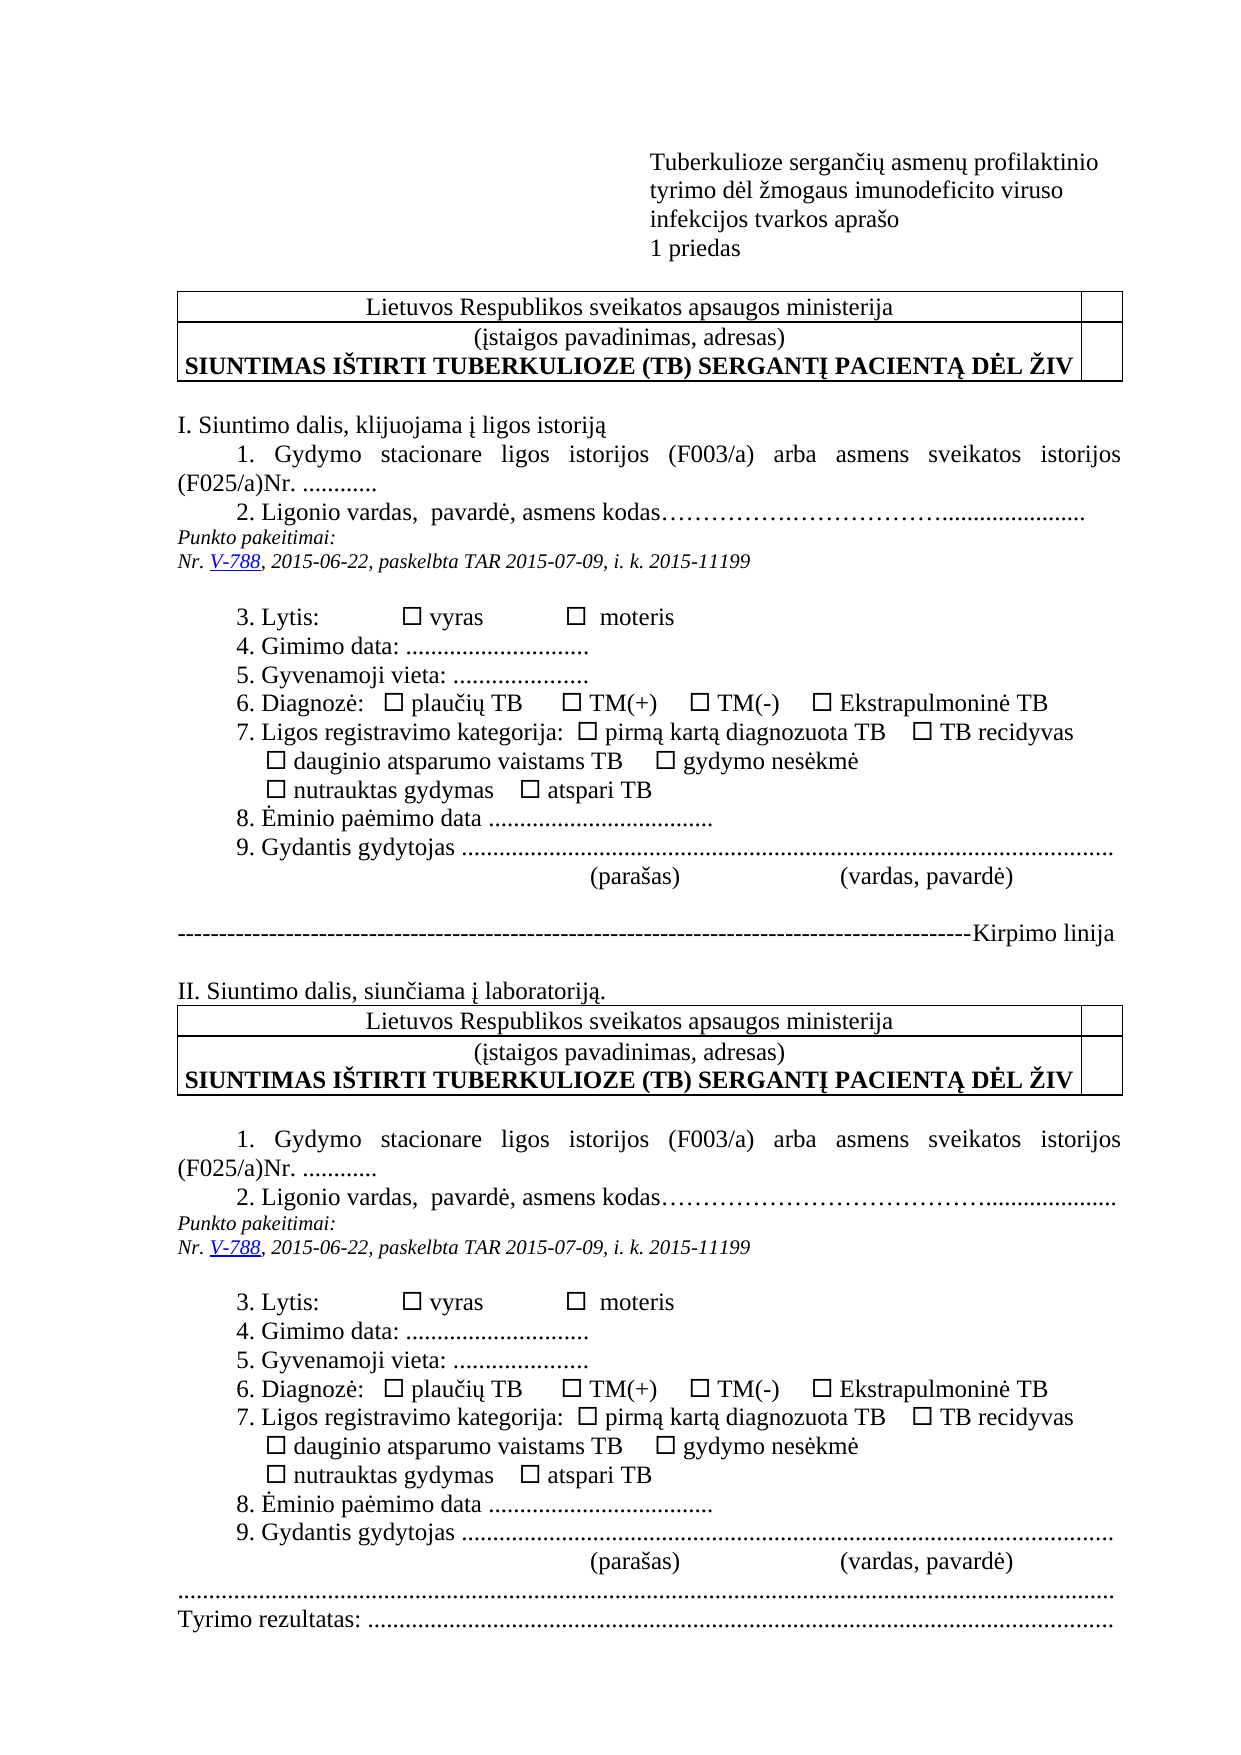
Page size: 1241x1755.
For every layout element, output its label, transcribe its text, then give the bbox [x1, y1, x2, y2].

text Tuberkulioze sergančių asmenų profilaktinio tyrimo dėl žmogaus imunodeficito viruso infekcijos tvarkos aprašo [649, 147, 1122, 233]
text 1. Gydymo stacionare ligos istorijos (F003/a) arba asmens sveikatos istorijos (F025/a)Nr. ............ [177, 439, 1122, 497]
text 9. Gydantis gydytojas [177, 1517, 1122, 1546]
text Punkto pakeitimai: [177, 1211, 1122, 1235]
text 3. Lytis: [] vyras [] moteris [177, 602, 1122, 631]
text 5. Gyvenamoji vieta: [177, 660, 1122, 688]
text 7. Ligos registravimo kategorija: [] pirmą kartą diagnozuota TB [] TB recidyvas [177, 717, 1122, 746]
text . [177, 1575, 1122, 1604]
table_cell [1082, 1037, 1122, 1094]
text 2. Ligonio vardas, pavardė, asmens kodas…………….………………....................... [177, 497, 1122, 525]
text 1. Gydymo stacionare ligos istorijos (F003/a) arba asmens sveikatos istorijos (F025/a)Nr. ............ [177, 1124, 1122, 1182]
text [] dauginio atsparumo vaistams TB [] gydymo nesėkmė [265, 746, 1122, 775]
text [] nutrauktas gydymas [] atspari TB [265, 1460, 1122, 1489]
table_header [1082, 1006, 1086, 1035]
text 8. Ėminio paėmimo data .................................... [177, 803, 1122, 832]
text Tyrimo rezultatas: [177, 1604, 1122, 1632]
text I. Siuntimo dalis, klijuojama į ligos istoriją [177, 410, 1122, 439]
text (parašas) (vardas, pavardė) [177, 1546, 1122, 1575]
text [] nutrauktas gydymas [] atspari TB [265, 775, 1122, 803]
text 6. Diagnozė: [] plaučių TB [] TM(+) [] TM(-) [] Ekstrapulmoninė TB [177, 688, 1122, 717]
text Nr. V-788, 2015-06-22, paskelbta TAR 2015-07-09, i. k. 2015-11199 [177, 1235, 1122, 1259]
text 2. Ligonio vardas, pavardė, asmens kodas…………………………………..................... [177, 1182, 1122, 1211]
text 6. Diagnozė: [] plaučių TB [] TM(+) [] TM(-) [] Ekstrapulmoninė TB [177, 1374, 1122, 1402]
text 1 priedas [649, 233, 1122, 262]
table_header [1118, 1006, 1122, 1035]
text - Kirpimo linija [177, 918, 1122, 947]
text Punkto pakeitimai: [177, 525, 1122, 549]
table_header [1118, 292, 1122, 321]
text 3. Lytis: [] vyras [] moteris [177, 1287, 1122, 1316]
table_header [1082, 292, 1086, 321]
text 4. Gimimo data: [177, 631, 1122, 660]
text [] dauginio atsparumo vaistams TB [] gydymo nesėkmė [265, 1431, 1122, 1460]
text II. Siuntimo dalis, siunčiama į laboratoriją. [177, 976, 1122, 1005]
text Nr. V-788, 2015-06-22, paskelbta TAR 2015-07-09, i. k. 2015-11199 [177, 549, 1122, 573]
text (parašas) (vardas, pavardė) [177, 861, 1122, 890]
text 5. Gyvenamoji vieta: [177, 1345, 1122, 1374]
table_cell [1082, 323, 1122, 380]
text 4. Gimimo data: [177, 1316, 1122, 1345]
text 7. Ligos registravimo kategorija: [] pirmą kartą diagnozuota TB [] TB recidyvas [177, 1402, 1122, 1431]
text 9. Gydantis gydytojas [177, 832, 1122, 861]
text 8. Ėminio paėmimo data .................................... [177, 1489, 1122, 1517]
